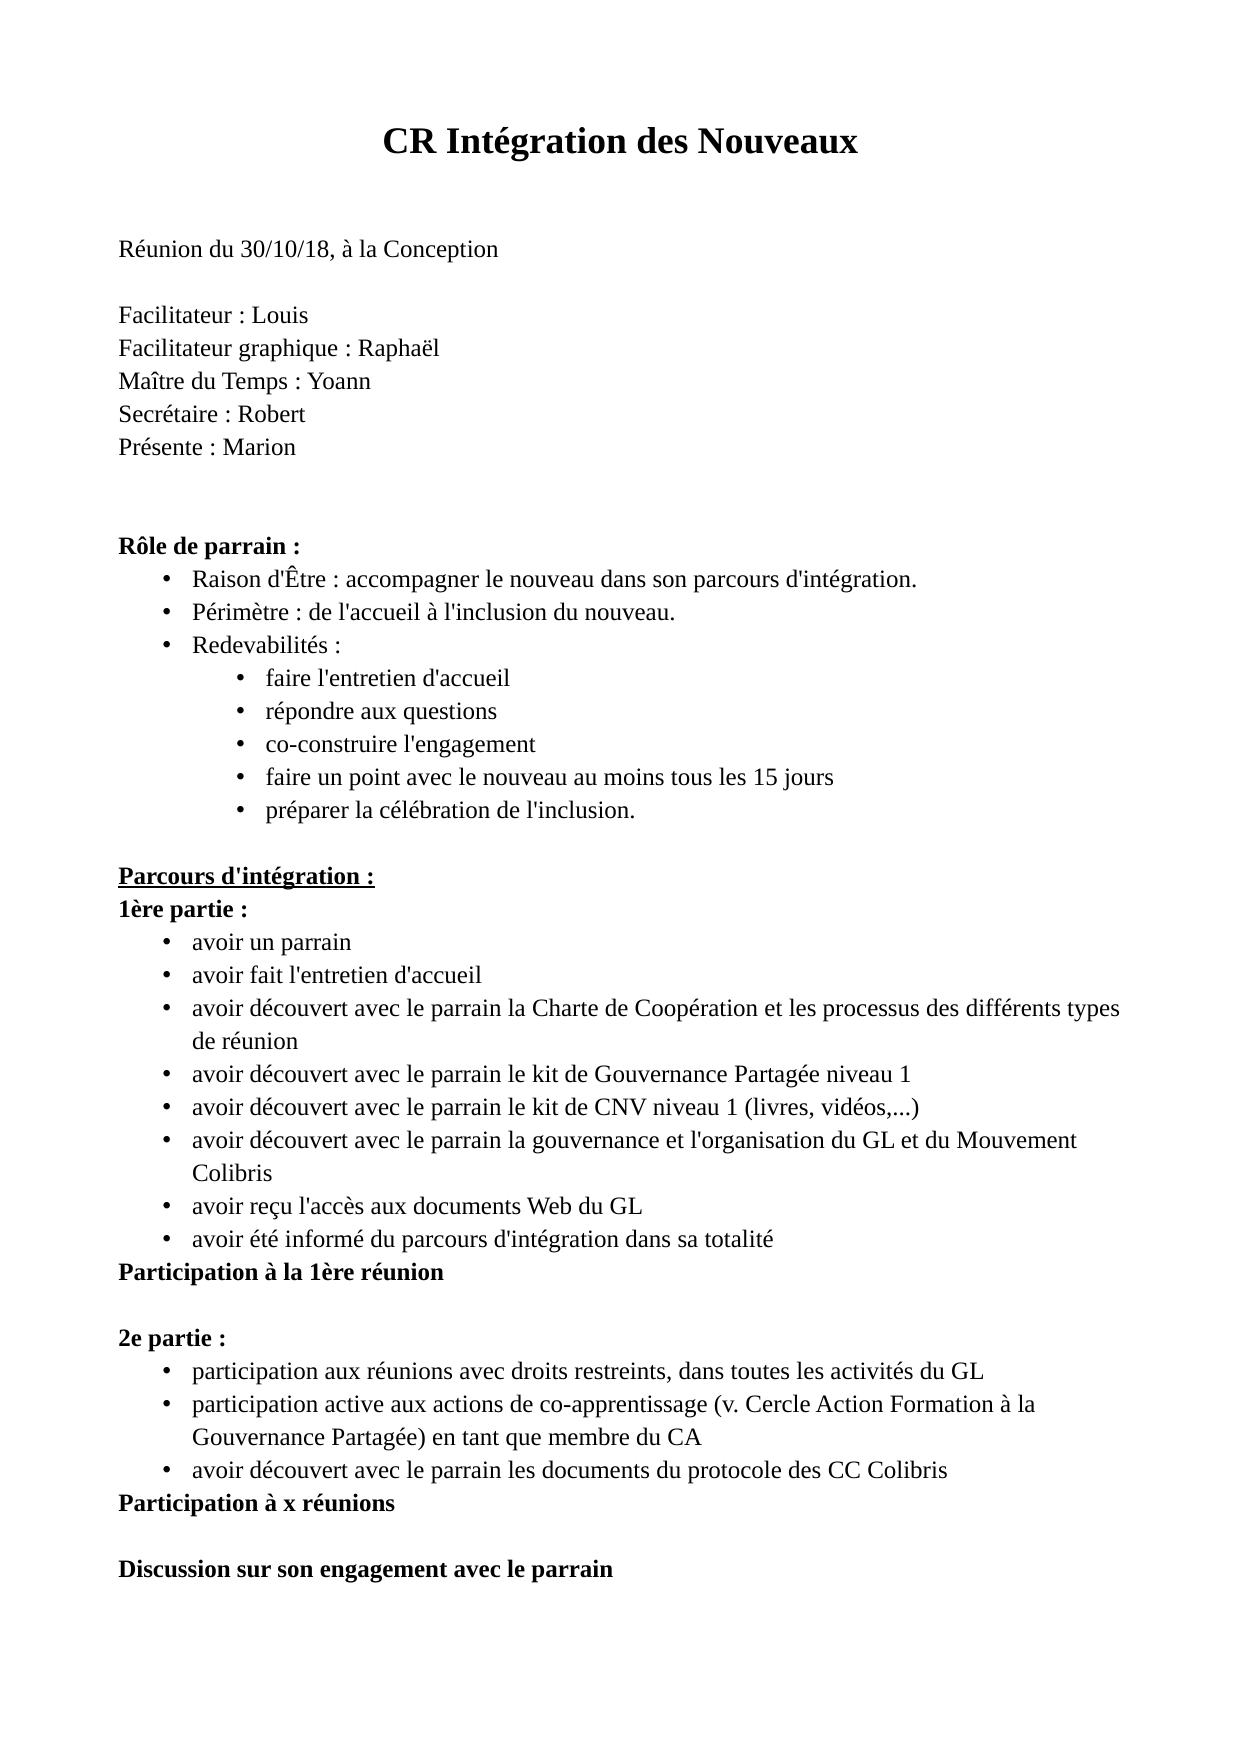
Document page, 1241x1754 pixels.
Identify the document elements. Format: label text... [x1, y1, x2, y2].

list répondre aux questions [236, 696, 1122, 725]
text Rôle de parrain : [118, 531, 1122, 560]
list faire un point avec le nouveau au moins tous les 15 jours [236, 762, 1122, 791]
list avoir un parrain [162, 927, 1122, 956]
list avoir fait l'entretien d'accueil [162, 960, 1122, 989]
text Réunion du 30/10/18, à la Conception [118, 234, 1122, 262]
list Redevabilités : [162, 630, 1122, 659]
list participation aux réunions avec droits restreints, dans toutes les activités du GL [162, 1356, 1122, 1385]
text Maître du Temps : Yoann [118, 366, 1122, 394]
text Facilitateur graphique : Raphaël [118, 333, 1122, 362]
list avoir découvert avec le parrain les documents du protocole des CC Colibris [162, 1456, 1122, 1484]
list avoir découvert avec le parrain la gouvernance et l'organisation du GL et du Mouvement Colibris [162, 1125, 1122, 1187]
list préparer la célébration de l'inclusion. [236, 795, 1122, 824]
list Raison d'Être : accompagner le nouveau dans son parcours d'intégration. [162, 564, 1122, 593]
text 1ère partie : [118, 894, 1122, 923]
list participation active aux actions de co-apprentissage (v. Cercle Action Formation à la Gouvernance Partagée) en tant que membre du CA [162, 1389, 1122, 1451]
list avoir découvert avec le parrain le kit de CNV niveau 1 (livres, vidéos,...) [162, 1092, 1122, 1121]
text 2e partie : [118, 1323, 1122, 1352]
list avoir reçu l'accès aux documents Web du GL [162, 1191, 1122, 1220]
text CR Intégration des Nouveaux [118, 118, 1122, 161]
list avoir été informé du parcours d'intégration dans sa totalité [162, 1224, 1122, 1253]
text Secrétaire : Robert [118, 399, 1122, 428]
text Participation à la 1ère réunion [118, 1257, 1122, 1286]
text Parcours d'intégration : [118, 861, 1122, 890]
list faire l'entretien d'accueil [236, 663, 1122, 692]
list co-construire l'engagement [236, 729, 1122, 758]
list avoir découvert avec le parrain la Charte de Coopération et les processus des différents types de réunion [162, 993, 1122, 1055]
text Facilitateur : Louis [118, 300, 1122, 328]
text Discussion sur son engagement avec le parrain [118, 1554, 1122, 1583]
text Présente : Marion [118, 432, 1122, 461]
list Périmètre : de l'accueil à l'inclusion du nouveau. [162, 597, 1122, 626]
text Participation à x réunions [118, 1488, 1122, 1517]
list avoir découvert avec le parrain le kit de Gouvernance Partagée niveau 1 [162, 1059, 1122, 1088]
